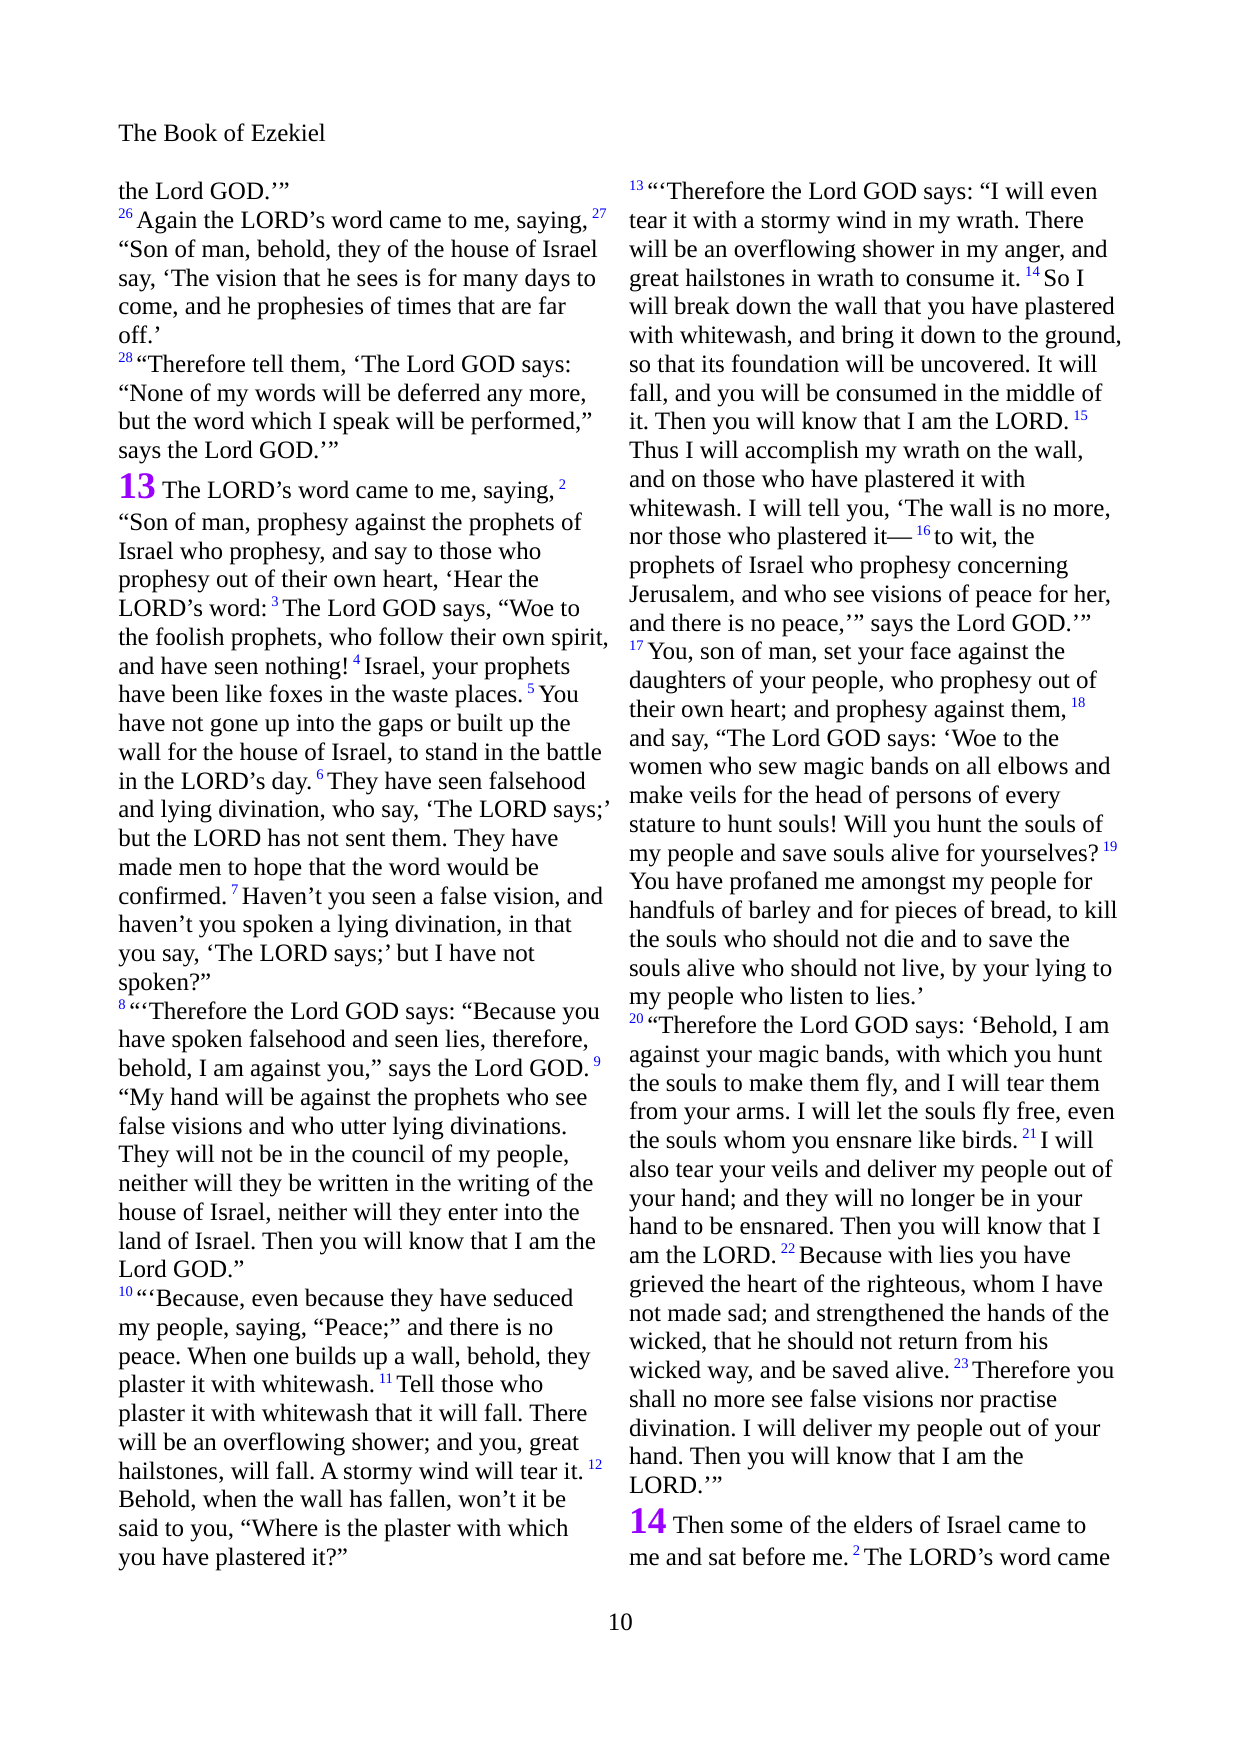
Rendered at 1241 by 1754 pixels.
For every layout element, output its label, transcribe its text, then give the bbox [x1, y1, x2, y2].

text 26 Again the LORD’s word came to me, saying, 27 “Son of man, behold, they of the house of Israel say, ‘The vision that he sees is for many days to come, and he prophesies of times that are far off.’ [118, 205, 611, 349]
text 13 “‘Therefore the Lord GOD says: “I will even tear it with a stormy wind in my wrath. There will be an overflowing shower in my anger, and great hailstones in wrath to consume it. 14 So I will break down the wall that you have plastered with whitewash, and bring it down to the ground, so that its foundation will be uncovered. It will fall, and you will be consumed in the middle of it. Then you will know that I am the LORD. 15 Thus I will accomplish my wrath on the wall, and on those who have plastered it with whitewash. I will tell you, ‘The wall is no more, nor those who plastered it— 16 to wit, the prophets of Israel who prophesy concerning Jerusalem, and who see visions of peace for her, and there is no peace,’” says the Lord GOD.’” [629, 176, 1122, 636]
text 28 “Therefore tell them, ‘The Lord GOD says: “None of my words will be deferred any more, but the word which I speak will be performed,” says the Lord GOD.’” [118, 349, 611, 464]
text the Lord GOD.’” [118, 176, 611, 205]
text 20 “Therefore the Lord GOD says: ‘Behold, I am against your magic bands, with which you hunt the souls to make them fly, and I will tear them from your arms. I will let the souls fly free, even the souls whom you ensnare like birds. 21 I will also tear your veils and deliver my people out of your hand; and they will no longer be in your hand to be ensnared. Then you will know that I am the LORD. 22 Because with lies you have grieved the heart of the righteous, whom I have not made sad; and strengthened the hands of the wicked, that he should not return from his wicked way, and be saved alive. 23 Therefore you shall no more see false visions nor practise divination. I will deliver my people out of your hand. Then you will know that I am the LORD.’” [629, 1010, 1122, 1499]
text 14 Then some of the elders of Israel came to me and sat before me. 2 The LORD’s word came [629, 1499, 1122, 1571]
text 8 “‘Therefore the Lord GOD says: “Because you have spoken falsehood and seen lies, therefore, behold, I am against you,” says the Lord GOD. 9 “My hand will be against the prophets who see false visions and who utter lying divinations. They will not be in the council of my people, neither will they be written in the writing of the house of Israel, neither will they enter into the land of Israel. Then you will know that I am the Lord GOD.” [118, 996, 611, 1283]
text 13 The LORD’s word came to me, saying, 2 “Son of man, prophesy against the prophets of Israel who prophesy, and say to those who prophesy out of their own heart, ‘Hear the LORD’s word: 3 The Lord GOD says, “Woe to the foolish prophets, who follow their own spirit, and have seen nothing! 4 Israel, your prophets have been like foxes in the waste places. 5 You have not gone up into the gaps or built up the wall for the house of Israel, to stand in the battle in the LORD’s day. 6 They have seen falsehood and lying divination, who say, ‘The LORD says;’ but the LORD has not sent them. They have made men to hope that the word would be confirmed. 7 Haven’t you seen a false vision, and haven’t you spoken a lying divination, in that you say, ‘The LORD says;’ but I have not spoken?” [118, 464, 611, 996]
text 10 “‘Because, even because they have seduced my people, saying, “Peace;” and there is no peace. When one builds up a wall, behold, they plaster it with whitewash. 11 Tell those who plaster it with whitewash that it will fall. There will be an overflowing shower; and you, great hailstones, will fall. A stormy wind will tear it. 12 Behold, when the wall has fallen, won’t it be said to you, “Where is the plaster with which you have plastered it?” [118, 1283, 611, 1571]
text 17 You, son of man, set your face against the daughters of your people, who prophesy out of their own heart; and prophesy against them, 18 and say, “The Lord GOD says: ‘Woe to the women who sew magic bands on all elbows and make veils for the head of persons of every stature to hunt souls! Will you hunt the souls of my people and save souls alive for yourselves? 19 You have profaned me amongst my people for handfuls of barley and for pieces of bread, to kill the souls who should not die and to save the souls alive who should not live, by your lying to my people who listen to lies.’ [629, 636, 1122, 1010]
